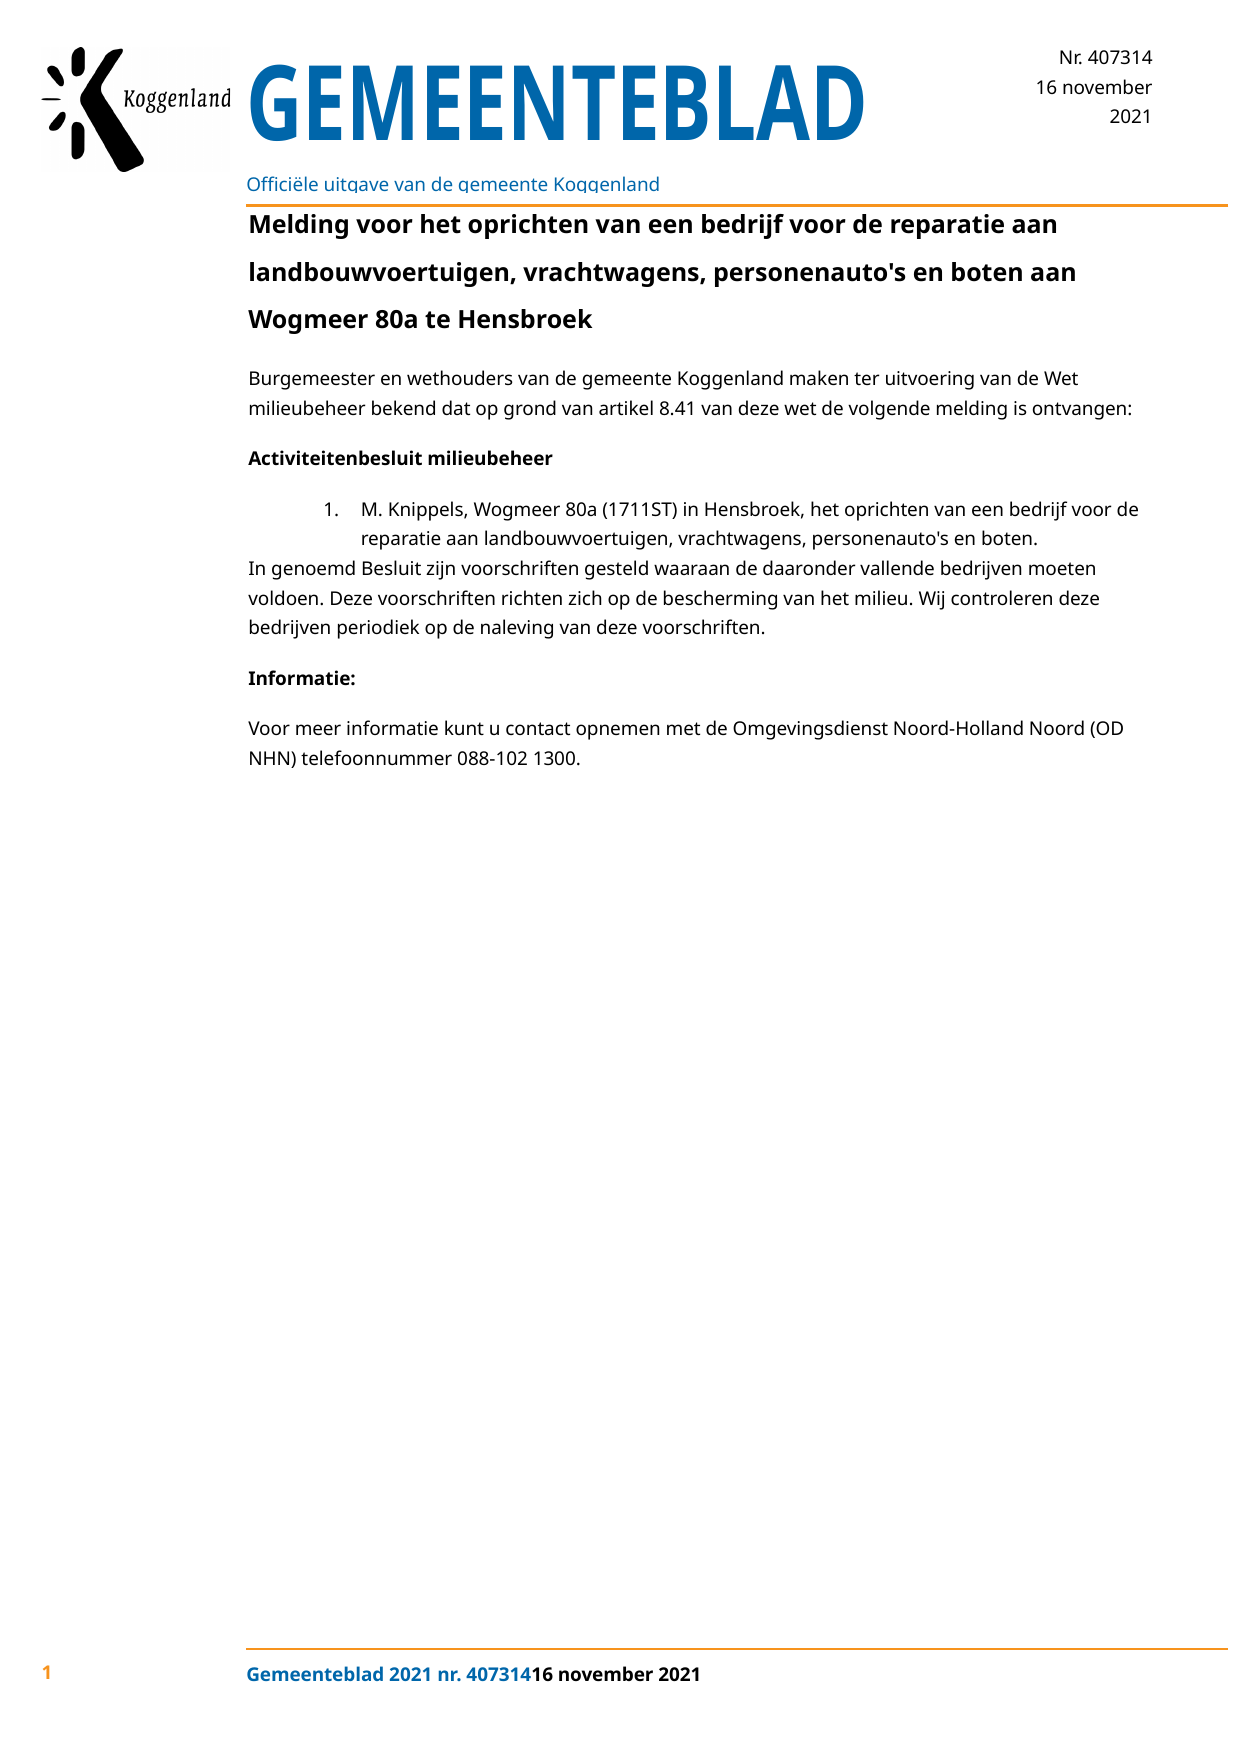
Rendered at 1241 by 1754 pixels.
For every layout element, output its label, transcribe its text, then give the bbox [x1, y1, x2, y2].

text Burgemeester en wethouders van de gemeente Koggenland maken ter uitvoering van de Wet milieubeheer bekend dat op grond van artikel 8.41 van deze wet de volgende melding is ontvangen: [248, 366, 1152, 421]
picture [41, 47, 231, 172]
text Informatie: [248, 665, 1152, 690]
text Voor meer informatie kunt u contact opnemen met de Omgevingsdienst Noord-Holland Noord (OD NHN) telefoonnummer 088-102 1300. [248, 715, 1152, 770]
text Melding voor het oprichten van een bedrijf voor de reparatie aan landbouwvoertuigen, vrachtwagens, personenauto's en boten aan Wogmeer 80a te Hensbroek [248, 207, 1152, 336]
text In genoemd Besluit zijn voorschriften gesteld waaraan de daaronder vallende bedrijven moeten voldoen. Deze voorschriften richten zich op de bescherming van het milieu. Wij controleren deze bedrijven periodiek op de naleving van deze voorschriften. [248, 555, 1152, 640]
text Activiteitenbesluit milieubeheer [248, 446, 1152, 471]
list M. Knippels, Wogmeer 80a (1711ST) in Hensbroek, het oprichten van een bedrijf voor de reparatie aan landbouwvoertuigen, vrachtwagens, personenauto's en boten. [323, 496, 1152, 551]
